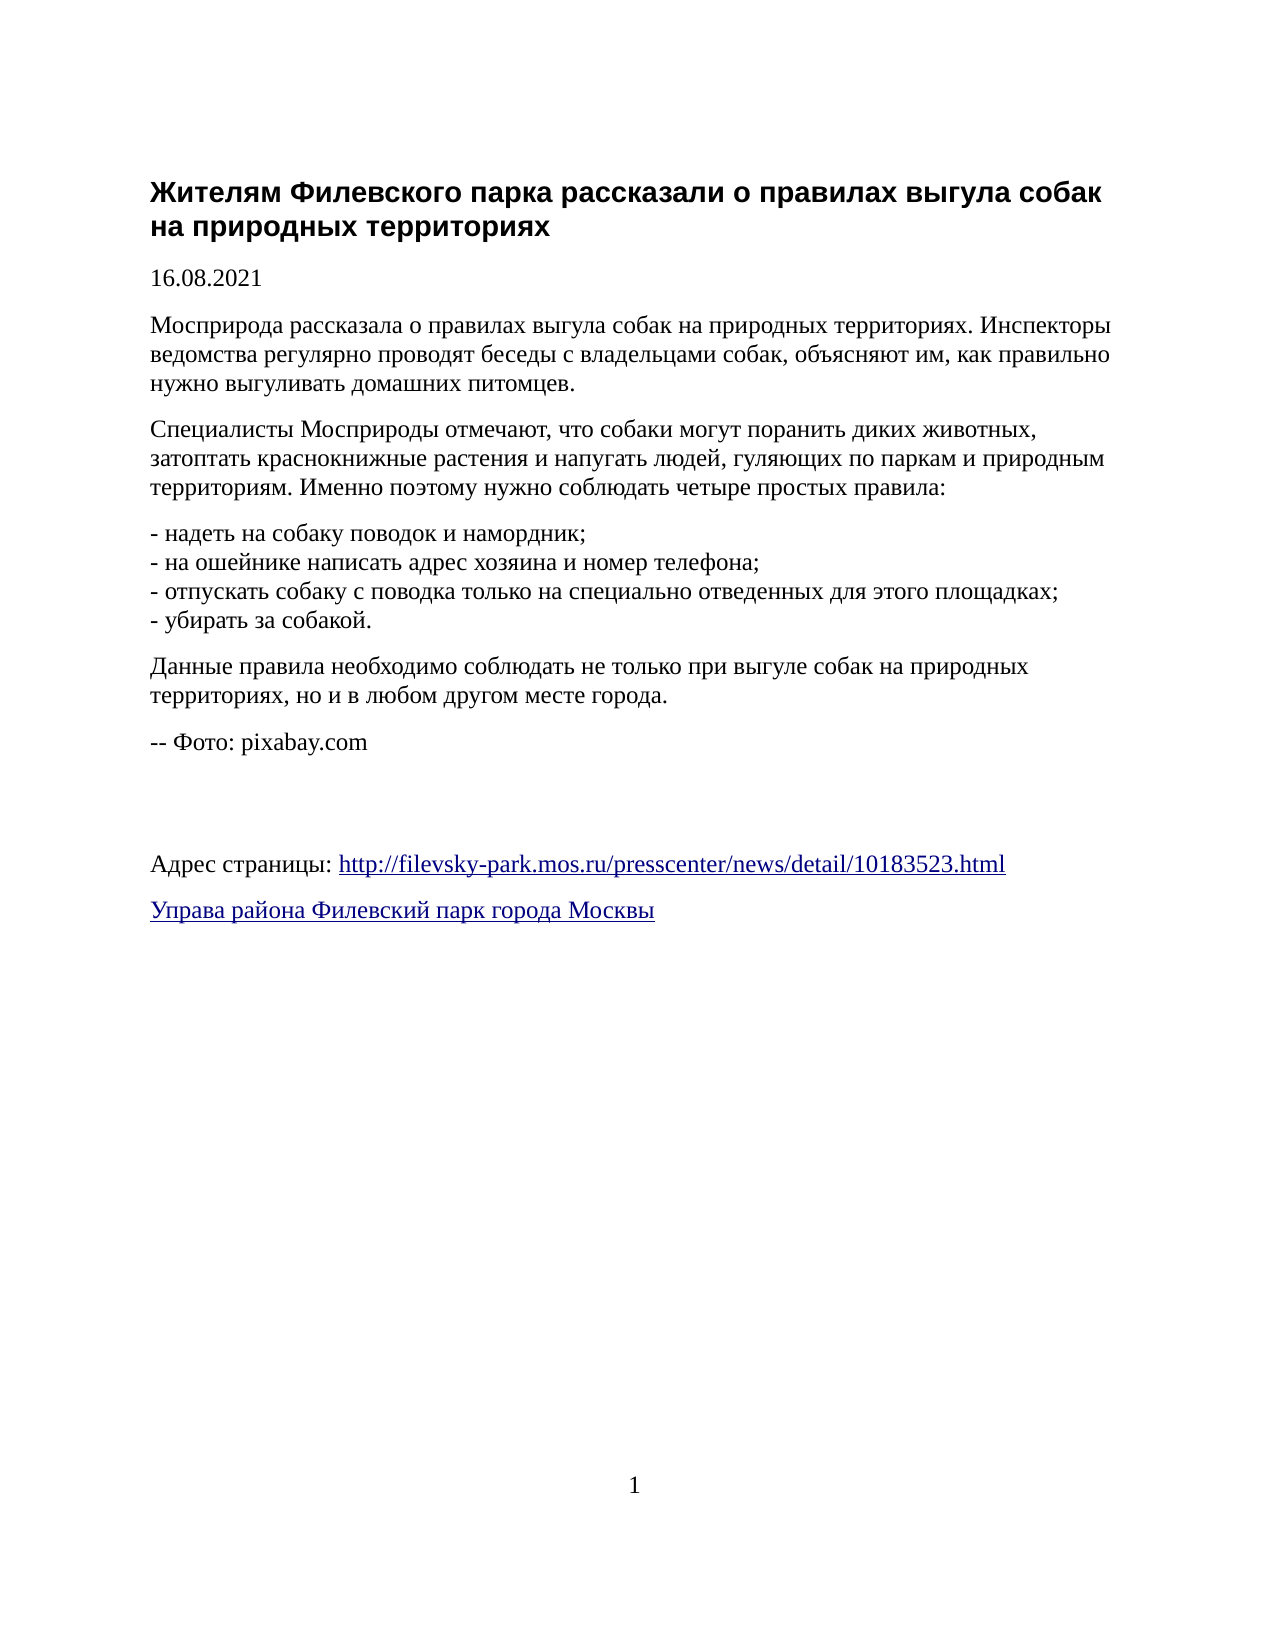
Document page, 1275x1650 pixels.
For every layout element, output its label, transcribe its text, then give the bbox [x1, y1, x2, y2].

text Данные правила необходимо соблюдать не только при выгуле собак на природных территориях, но и в любом другом месте города. [150, 651, 1125, 709]
text 16.08.2021 [150, 263, 1125, 292]
text - надеть на собаку поводок и намордник; - на ошейнике написать адрес хозяина и номер телефона; - отпускать собаку с поводка только на специально отведенных для этого площадках; - убирать за собакой. [150, 518, 1125, 633]
text Мосприрода рассказала о правилах выгула собак на природных территориях. Инспекторы ведомства регулярно проводят беседы с владельцами собак, объясняют им, как правильно нужно выгуливать домашних питомцев. [150, 310, 1125, 396]
subtitle Жителям Филевского парка рассказали о правилах выгула собак на природных территориях [150, 175, 1125, 242]
text -- Фото: pixabay.com [150, 727, 1125, 756]
text Специалисты Мосприроды отмечают, что собаки могут поранить диких животных, затоптать краснокнижные растения и напугать людей, гуляющих по паркам и природным территориям. Именно поэтому нужно соблюдать четыре простых правила: [150, 414, 1125, 501]
text Управа района Филевский парк города Москвы [150, 896, 1125, 924]
text Адрес страницы: http://filevsky-park.mos.ru/presscenter/news/detail/10183523.html [150, 849, 1125, 878]
